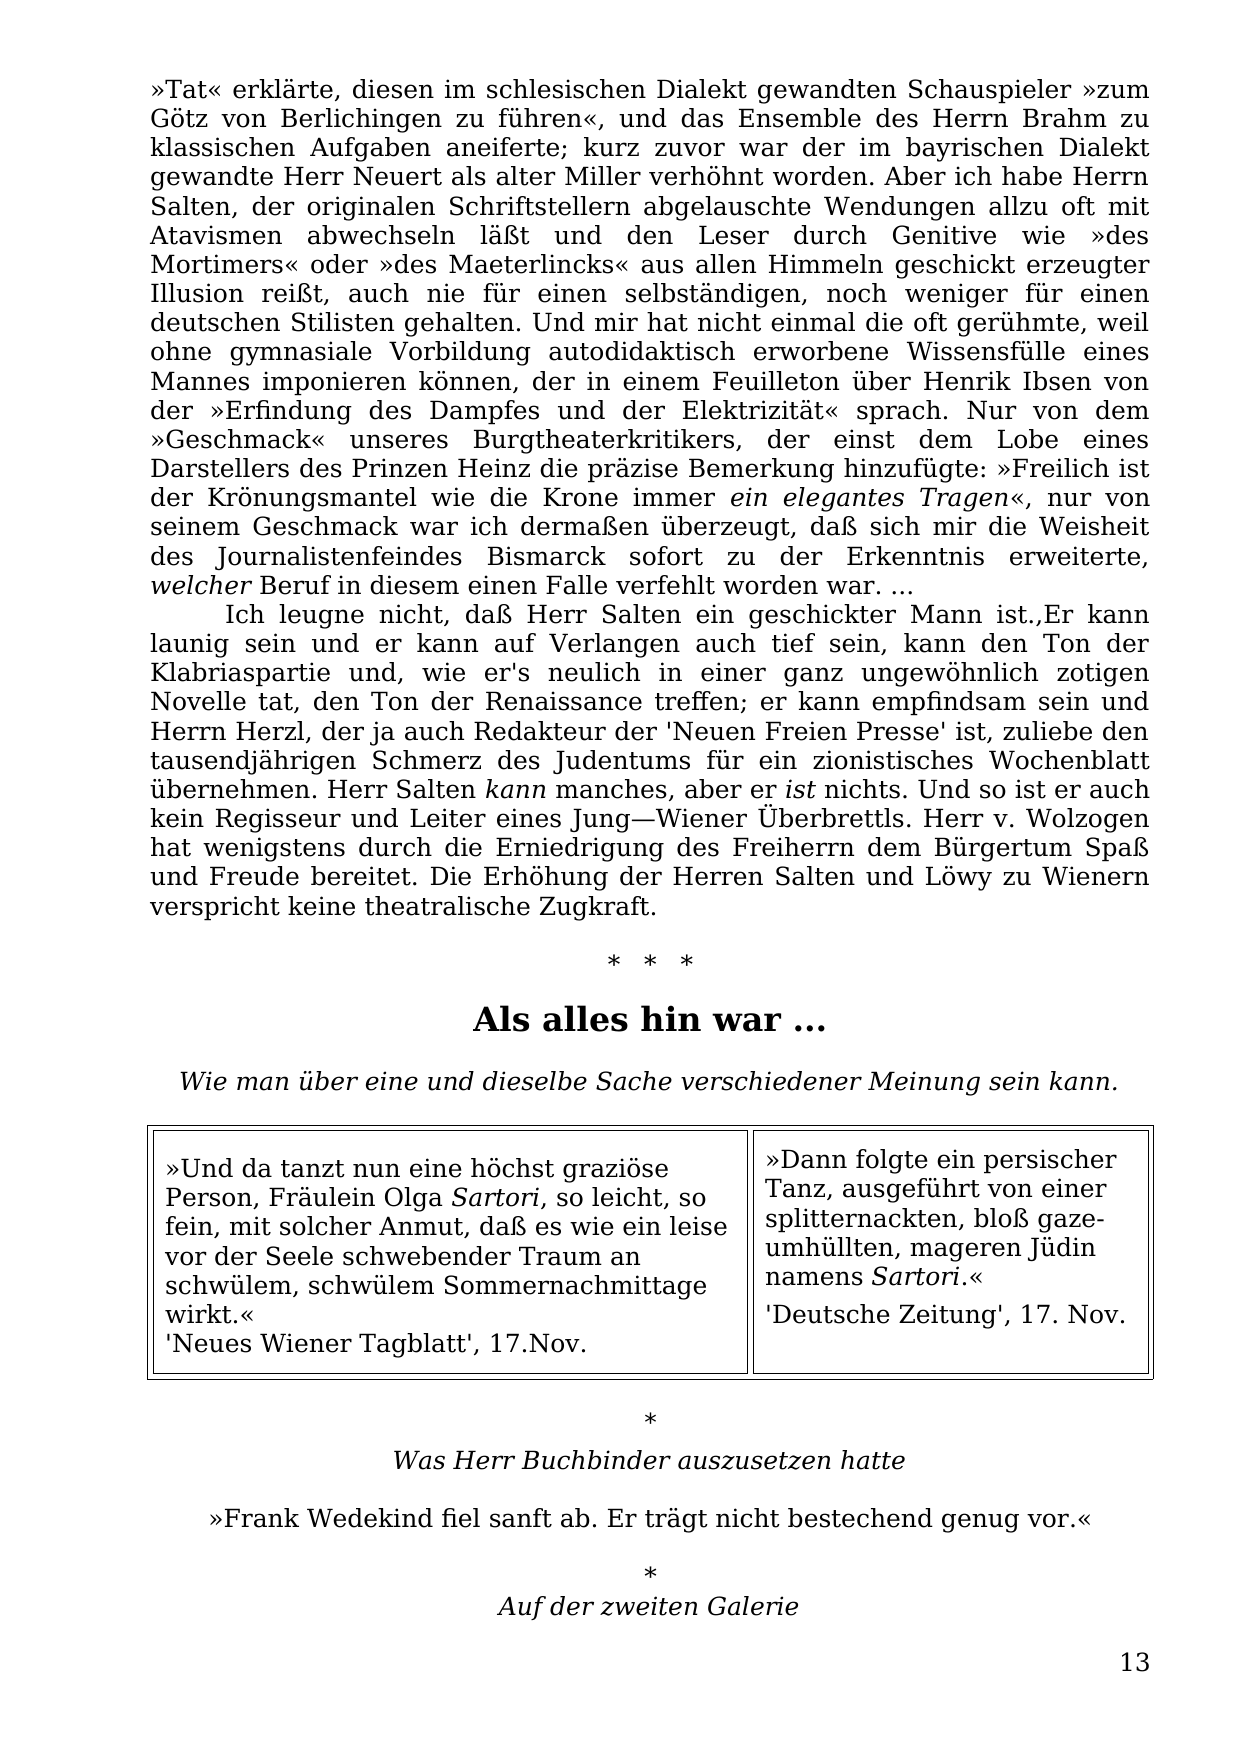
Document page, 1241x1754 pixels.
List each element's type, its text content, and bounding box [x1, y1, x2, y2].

text Was Herr Buchbinder auszusetzen hatte [150, 1437, 1151, 1475]
text Als alles hin war ... [150, 979, 1151, 1039]
text Auf der zweiten Galerie [150, 1592, 1151, 1621]
text »Frank Wedekind fiel sanft ab. Er trägt nicht bestechend genug vor.« [150, 1504, 1151, 1533]
table_header »Dann folgte ein persischer Tanz, ausgeführt von einer splitternackten, bloß gaze­umhüllten, mageren Jüdin namens Sartori.« 'Deutsche Zeitung', 17. Nov. [750, 1126, 1151, 1373]
table_header »Und da tanzt nun eine höchst graziöse Person, Fräulein Olga Sartori, so leicht, so fein, mit solcher Anmut, daß es wie ein leise vor der Seele schwebender Traum an schwülem, schwülem Sommernachmittage wirkt.« 'Neues Wiener Tagblatt', 17.Nov. [150, 1126, 750, 1373]
text * [150, 1562, 1151, 1592]
text Wie man über eine und dieselbe Sache verschiedener Meinung sein kann. [150, 1039, 1151, 1096]
text Ich leugne nicht, daß Herr Salten ein geschickter Mann ist.,Er kann launig sein und er kann auf Verlangen auch tief sein, kann den Ton der Klabriaspartie und, wie er's neulich in einer ganz ungewöhnlich zotigen Novelle tat, den Ton der Renaissance treffen; er kann empfindsam sein und Herrn Herzl, der ja auch Redakteur der 'Neuen Freien Presse' ist, zuliebe den tausendjährigen Schmerz des Judentums für ein zionistisches Wochenblatt übernehmen. Herr Salten kann manches, aber er ist nichts. Und so ist er auch kein Regisseur und Leiter eines Jung—Wiener Überbrettls. Herr v. Wolzogen hat wenigstens durch die Erniedrigung des Freiherrn dem Bürgertum Spaß und Freude bereitet. Die Erhöhung der Herren Salten und Löwy zu Wienern verspricht keine theatralische Zugkraft. [150, 600, 1151, 921]
text * [150, 1408, 1151, 1437]
text * * * [150, 950, 1151, 979]
text »Tat« erklärte, diesen im schlesischen Dialekt gewandten Schauspieler »zum Götz von Berlichingen zu führen«, und das Ensemble des Herrn Brahm zu klassischen Aufgaben aneiferte; kurz zuvor war der im bayrischen Dialekt gewandte Herr Neuert als alter Miller verhöhnt worden. Aber ich habe Herrn Salten, der originalen Schriftstellern abgelauschte Wendungen allzu oft mit Atavismen abwechseln läßt und den Leser durch Genitive wie »des Mortimers« oder »des Maeterlincks« aus allen Himmeln geschickt erzeugter Illusion reißt, auch nie für einen selbständigen, noch weniger für einen deutschen Stilisten gehalten. Und mir hat nicht einmal die oft gerühmte, weil ohne gymnasiale Vorbildung autodidaktisch erworbene Wissensfülle eines Mannes imponieren können, der in einem Feuilleton über Henrik Ibsen von der »Erfindung des Dampfes und der Elektrizität« sprach. Nur von dem »Geschmack« unseres Burgtheaterkritikers, der einst dem Lobe eines Darstellers des Prinzen Heinz die präzise Bemerkung hinzufügte: »Freilich ist der Krönungsmantel wie die Krone immer ein elegantes Tragen«, nur von seinem Geschmack war ich dermaßen überzeugt, daß sich mir die Weisheit des Journalistenfeindes Bismarck sofort zu der Erkenntnis erweiterte, welcher Beruf in diesem einen Falle verfehlt worden war. ... [150, 75, 1151, 600]
